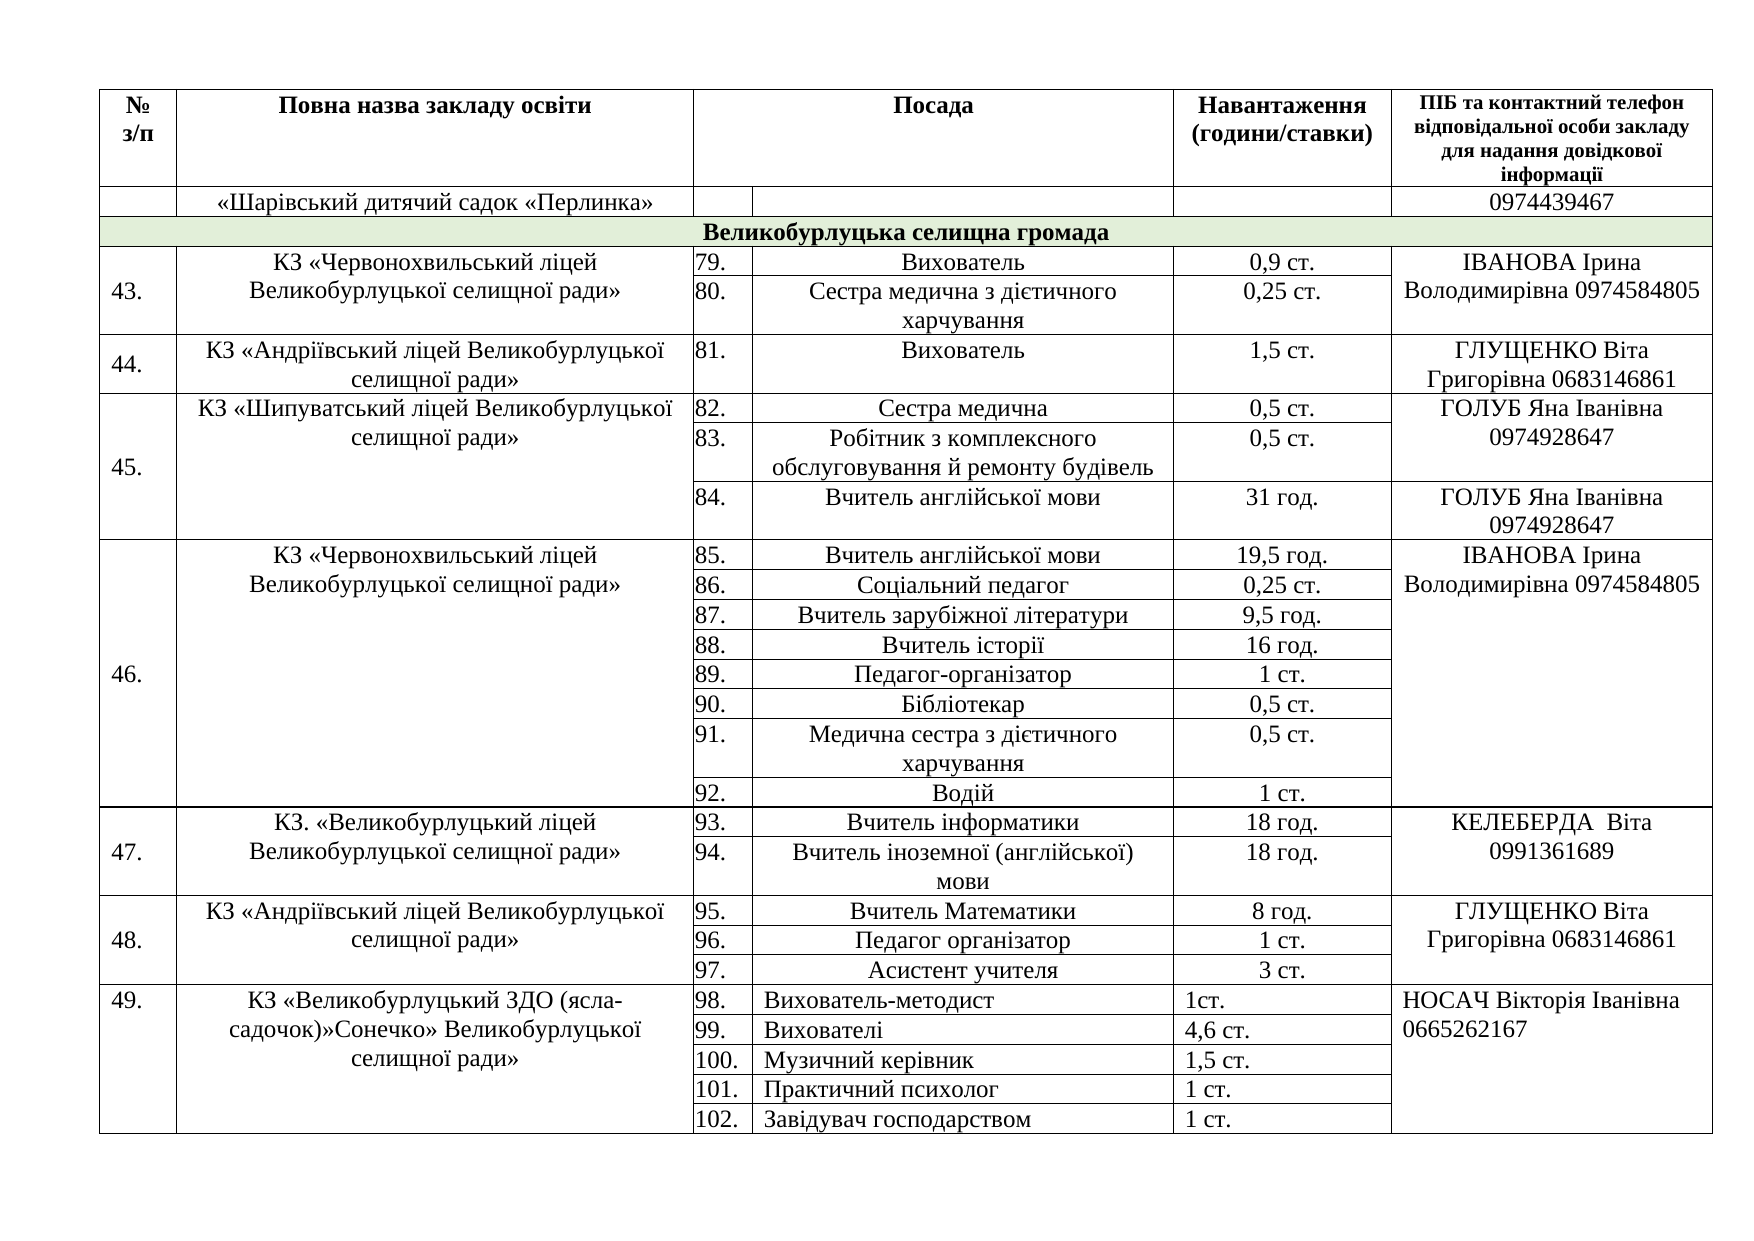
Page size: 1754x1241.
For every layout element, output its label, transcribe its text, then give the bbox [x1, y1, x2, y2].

table_cell Медична сестра з дієтичного харчування [753, 719, 1173, 777]
table_header Повна назва закладу освіти [177, 90, 693, 186]
table_cell [694, 660, 752, 688]
table_cell Бібліотекар [753, 689, 1173, 718]
table_cell Вчитель інформатики [753, 808, 1173, 836]
table_cell Вчитель Математики [753, 896, 1173, 924]
table_cell [694, 187, 752, 216]
table_cell Вчитель зарубіжної літератури [753, 600, 1173, 629]
table_cell «Шарівський дитячий садок «Перлинка» [177, 187, 693, 216]
table_cell [753, 187, 1173, 216]
table_cell ГЛУЩЕНКО Віта Григорівна 0683146861 [1392, 335, 1712, 392]
table_cell [100, 540, 176, 806]
table_cell 19,5 год. [1174, 540, 1391, 569]
table_cell Сестра медична [753, 394, 1173, 422]
table_cell КЗ «Андріївський ліцей Великобурлуцької селищної ради» [177, 896, 693, 984]
table_cell 1 ст. [1174, 926, 1391, 954]
table_cell 31 год. [1174, 482, 1391, 539]
table_cell Робітник з комплексного обслуговування й ремонту будівель [753, 423, 1173, 481]
table_cell [694, 1015, 752, 1044]
table_header Навантаження (години/ставки) [1174, 90, 1391, 186]
table_cell [694, 837, 752, 895]
table_cell 4,6 ст. [1174, 1015, 1391, 1044]
table_cell 3 ст. [1174, 955, 1391, 984]
table_cell НОСАЧ Вікторія Іванівна 0665262167 [1392, 985, 1712, 1133]
table_cell Вчитель іноземної (англійської) мови [753, 837, 1173, 895]
table_cell [694, 719, 752, 777]
table_cell [694, 1104, 752, 1133]
table_cell ІВАНОВА Ірина Володимирівна 0974584805 [1392, 540, 1712, 806]
table_cell КЗ «Андріївський ліцей Великобурлуцької селищної ради» [177, 335, 693, 392]
table_cell [694, 540, 752, 569]
table_cell [694, 335, 752, 392]
table_cell [694, 482, 752, 539]
table_cell Вихователі [753, 1015, 1173, 1044]
table_cell 0,5 ст. [1174, 423, 1391, 481]
table_cell ГОЛУБ Яна Іванівна 0974928647 [1392, 482, 1712, 539]
table_cell 1,5 ст. [1174, 1045, 1391, 1073]
table_cell [694, 394, 752, 422]
table_cell 1 ст. [1174, 660, 1391, 688]
table_cell Вихователь-методист [753, 985, 1173, 1014]
table_cell КЕЛЕБЕРДА Віта 0991361689 [1392, 808, 1712, 895]
table_cell 1 ст. [1174, 1104, 1391, 1133]
table_cell Вчитель історії [753, 630, 1173, 658]
table_cell ГОЛУБ Яна Іванівна 0974928647 [1392, 394, 1712, 481]
table_cell [100, 808, 176, 895]
table_cell 1 ст. [1174, 1075, 1391, 1103]
table_cell [694, 423, 752, 481]
table_cell КЗ «Червонохвильський ліцей Великобурлуцької селищної ради» [177, 247, 693, 334]
table_cell Завідувач господарством [753, 1104, 1173, 1133]
table_cell [100, 187, 176, 216]
table_cell КЗ «Шипуватський ліцей Великобурлуцької селищної ради» [177, 394, 693, 539]
table_cell Соціальний педагог [753, 570, 1173, 599]
table_cell Музичний керівник [753, 1045, 1173, 1073]
table_cell 8 год. [1174, 896, 1391, 924]
table_cell [100, 247, 176, 334]
table_cell [100, 394, 176, 539]
table_cell [694, 778, 752, 806]
table_cell [694, 570, 752, 599]
table_cell 0,5 ст. [1174, 394, 1391, 422]
table_cell [694, 926, 752, 954]
table_cell [694, 1075, 752, 1103]
table_cell 1 ст. [1174, 778, 1391, 806]
table_cell Вчитель англійської мови [753, 482, 1173, 539]
table_cell [694, 600, 752, 629]
table_cell Практичний психолог [753, 1075, 1173, 1103]
table_cell ІВАНОВА Ірина Володимирівна 0974584805 [1392, 247, 1712, 334]
table_cell [694, 1045, 752, 1073]
table_cell [694, 276, 752, 334]
table_cell 16 год. [1174, 630, 1391, 658]
table_cell 1,5 ст. [1174, 335, 1391, 392]
table_header № з/п [100, 90, 176, 186]
table_cell 18 год. [1174, 837, 1391, 895]
table_cell КЗ. «Великобурлуцький ліцей Великобурлуцької селищної ради» [177, 808, 693, 895]
table_cell Вчитель англійської мови [753, 540, 1173, 569]
table_cell 18 год. [1174, 808, 1391, 836]
table_header Посада [694, 90, 1173, 186]
table_cell Педагог організатор [753, 926, 1173, 954]
table_cell [100, 985, 176, 1133]
table_cell 0,5 ст. [1174, 719, 1391, 777]
table_cell [694, 955, 752, 984]
table_cell 0,5 ст. [1174, 689, 1391, 718]
table_cell [694, 896, 752, 924]
table_cell КЗ «Червонохвильський ліцей Великобурлуцької селищної ради» [177, 540, 693, 806]
table_cell 9,5 год. [1174, 600, 1391, 629]
table_cell [694, 630, 752, 658]
table_cell ГЛУЩЕНКО Віта Григорівна 0683146861 [1392, 896, 1712, 984]
table_cell Великобурлуцька селищна громада [100, 217, 1712, 246]
table_cell [694, 247, 752, 275]
table_cell [100, 335, 176, 392]
table_cell [694, 808, 752, 836]
table_cell 0,25 ст. [1174, 570, 1391, 599]
table_cell 0,25 ст. [1174, 276, 1391, 334]
table_cell [694, 689, 752, 718]
table_cell Сестра медична з дієтичного харчування [753, 276, 1173, 334]
table_cell 0,9 ст. [1174, 247, 1391, 275]
table_cell [1174, 187, 1391, 216]
table_cell Водій [753, 778, 1173, 806]
table_cell 1ст. [1174, 985, 1391, 1014]
table_cell Вихователь [753, 247, 1173, 275]
table_cell Асистент учителя [753, 955, 1173, 984]
table_cell КЗ «Великобурлуцький ЗДО (ясла-садочок)»Сонечко» Великобурлуцької селищної ради» [177, 985, 693, 1133]
table_cell [100, 896, 176, 984]
table_cell [694, 985, 752, 1014]
table_cell 0974439467 [1392, 187, 1712, 216]
table_cell Педагог-організатор [753, 660, 1173, 688]
table_header ПІБ та контактний телефон відповідальної особи закладу для надання довідкової інформації [1392, 90, 1712, 186]
table_cell Вихователь [753, 335, 1173, 392]
